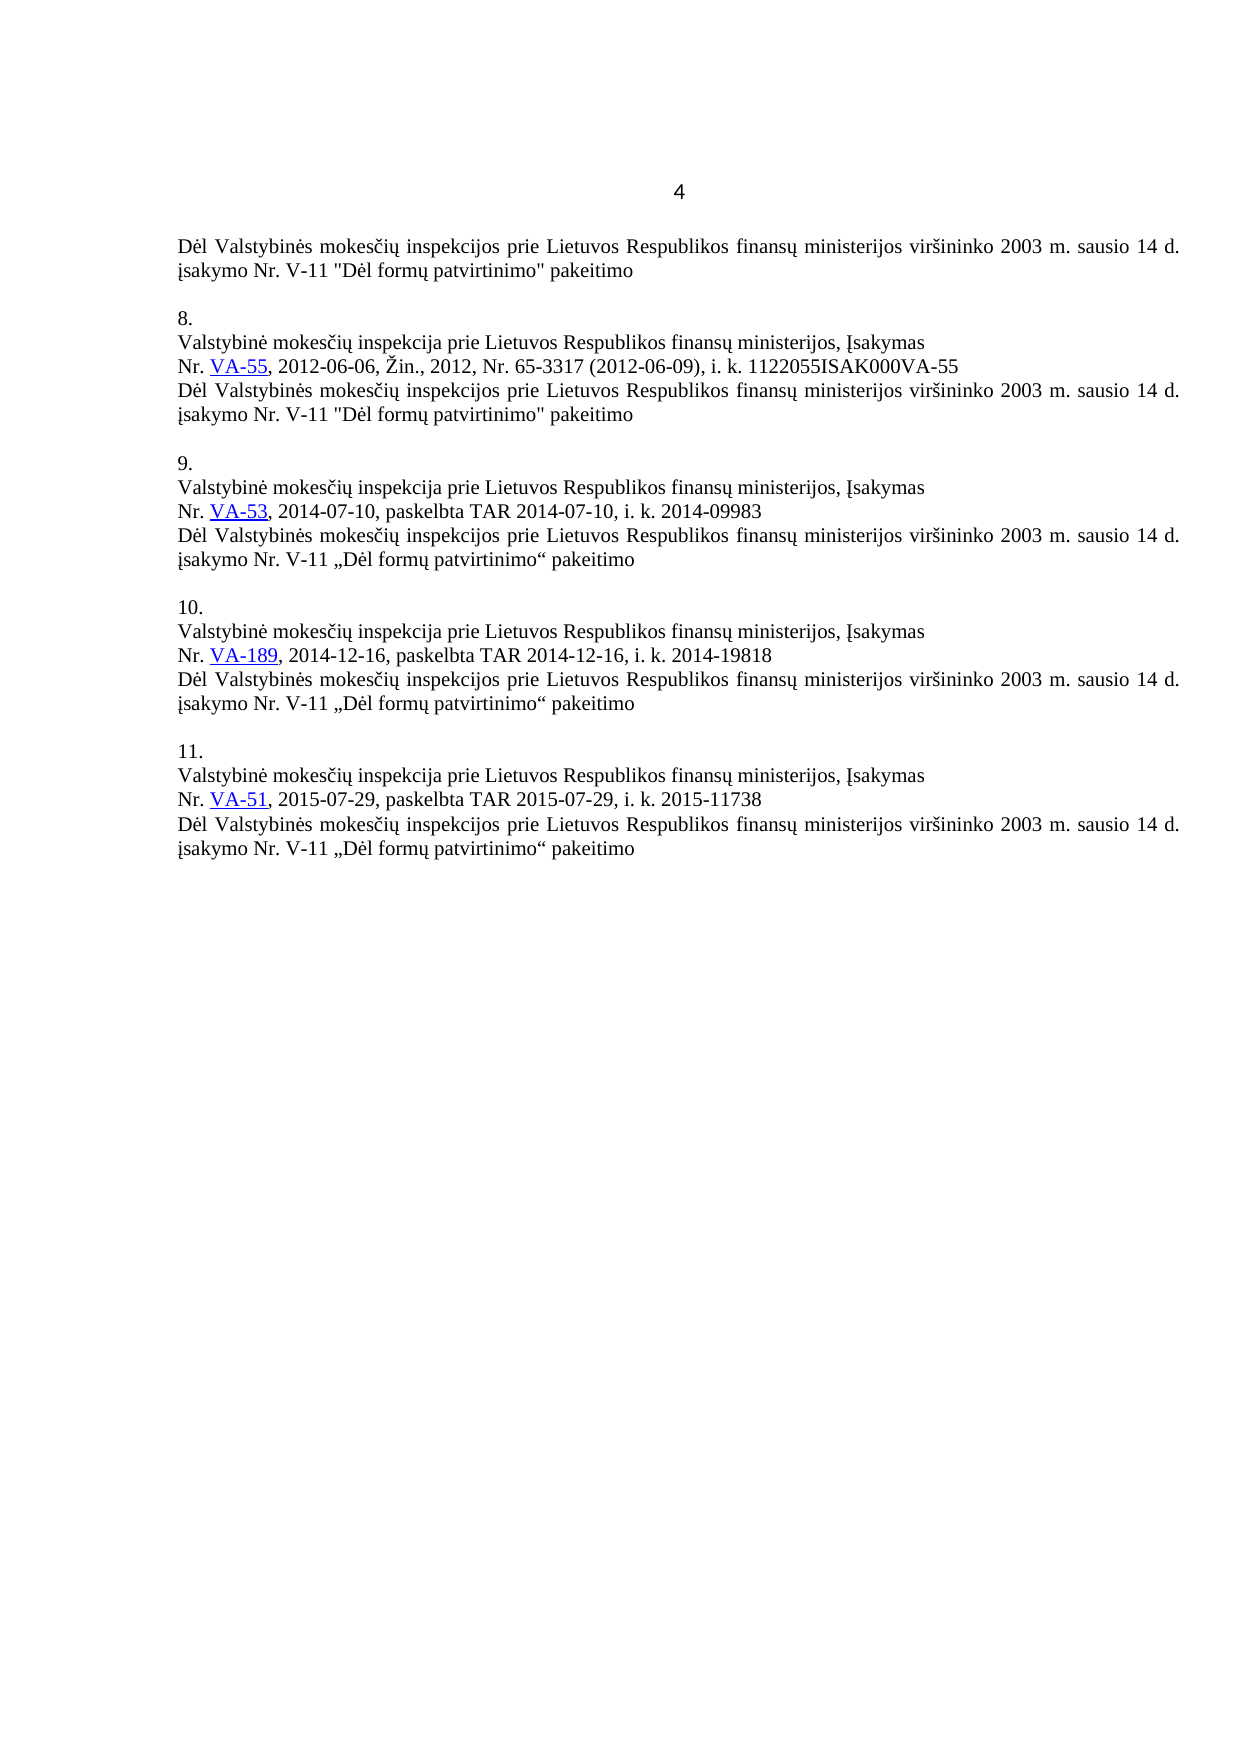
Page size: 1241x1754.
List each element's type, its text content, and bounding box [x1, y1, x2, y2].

text Dėl Valstybinės mokesčių inspekcijos prie Lietuvos Respublikos finansų ministerijos viršininko 2003 m. sausio 14 d. įsakymo Nr. V-11 „Dėl formų patvirtinimo“ pakeitimo [177, 811, 1181, 859]
text Valstybinė mokesčių inspekcija prie Lietuvos Respublikos finansų ministerijos, Įsakymas [177, 763, 1181, 787]
text Valstybinė mokesčių inspekcija prie Lietuvos Respublikos finansų ministerijos, Įsakymas [177, 474, 1181, 499]
text Dėl Valstybinės mokesčių inspekcijos prie Lietuvos Respublikos finansų ministerijos viršininko 2003 m. sausio 14 d. įsakymo Nr. V-11 "Dėl formų patvirtinimo" pakeitimo [177, 234, 1181, 282]
text Dėl Valstybinės mokesčių inspekcijos prie Lietuvos Respublikos finansų ministerijos viršininko 2003 m. sausio 14 d. įsakymo Nr. V-11 "Dėl formų patvirtinimo" pakeitimo [177, 378, 1181, 426]
text Valstybinė mokesčių inspekcija prie Lietuvos Respublikos finansų ministerijos, Įsakymas [177, 619, 1181, 643]
text 9. [177, 451, 1181, 474]
text Nr. VA-53, 2014-07-10, paskelbta TAR 2014-07-10, i. k. 2014-09983 [177, 499, 1181, 523]
text Dėl Valstybinės mokesčių inspekcijos prie Lietuvos Respublikos finansų ministerijos viršininko 2003 m. sausio 14 d. įsakymo Nr. V-11 „Dėl formų patvirtinimo“ pakeitimo [177, 667, 1181, 715]
text Dėl Valstybinės mokesčių inspekcijos prie Lietuvos Respublikos finansų ministerijos viršininko 2003 m. sausio 14 d. įsakymo Nr. V-11 „Dėl formų patvirtinimo“ pakeitimo [177, 523, 1181, 571]
text Valstybinė mokesčių inspekcija prie Lietuvos Respublikos finansų ministerijos, Įsakymas [177, 330, 1181, 354]
text 11. [177, 739, 1181, 763]
text Nr. VA-189, 2014-12-16, paskelbta TAR 2014-12-16, i. k. 2014-19818 [177, 643, 1181, 667]
text Nr. VA-55, 2012-06-06, Žin., 2012, Nr. 65-3317 (2012-06-09), i. k. 1122055ISAK000VA-55 [177, 354, 1181, 378]
text Nr. VA-51, 2015-07-29, paskelbta TAR 2015-07-29, i. k. 2015-11738 [177, 787, 1181, 811]
text 8. [177, 306, 1181, 330]
text 10. [177, 595, 1181, 619]
